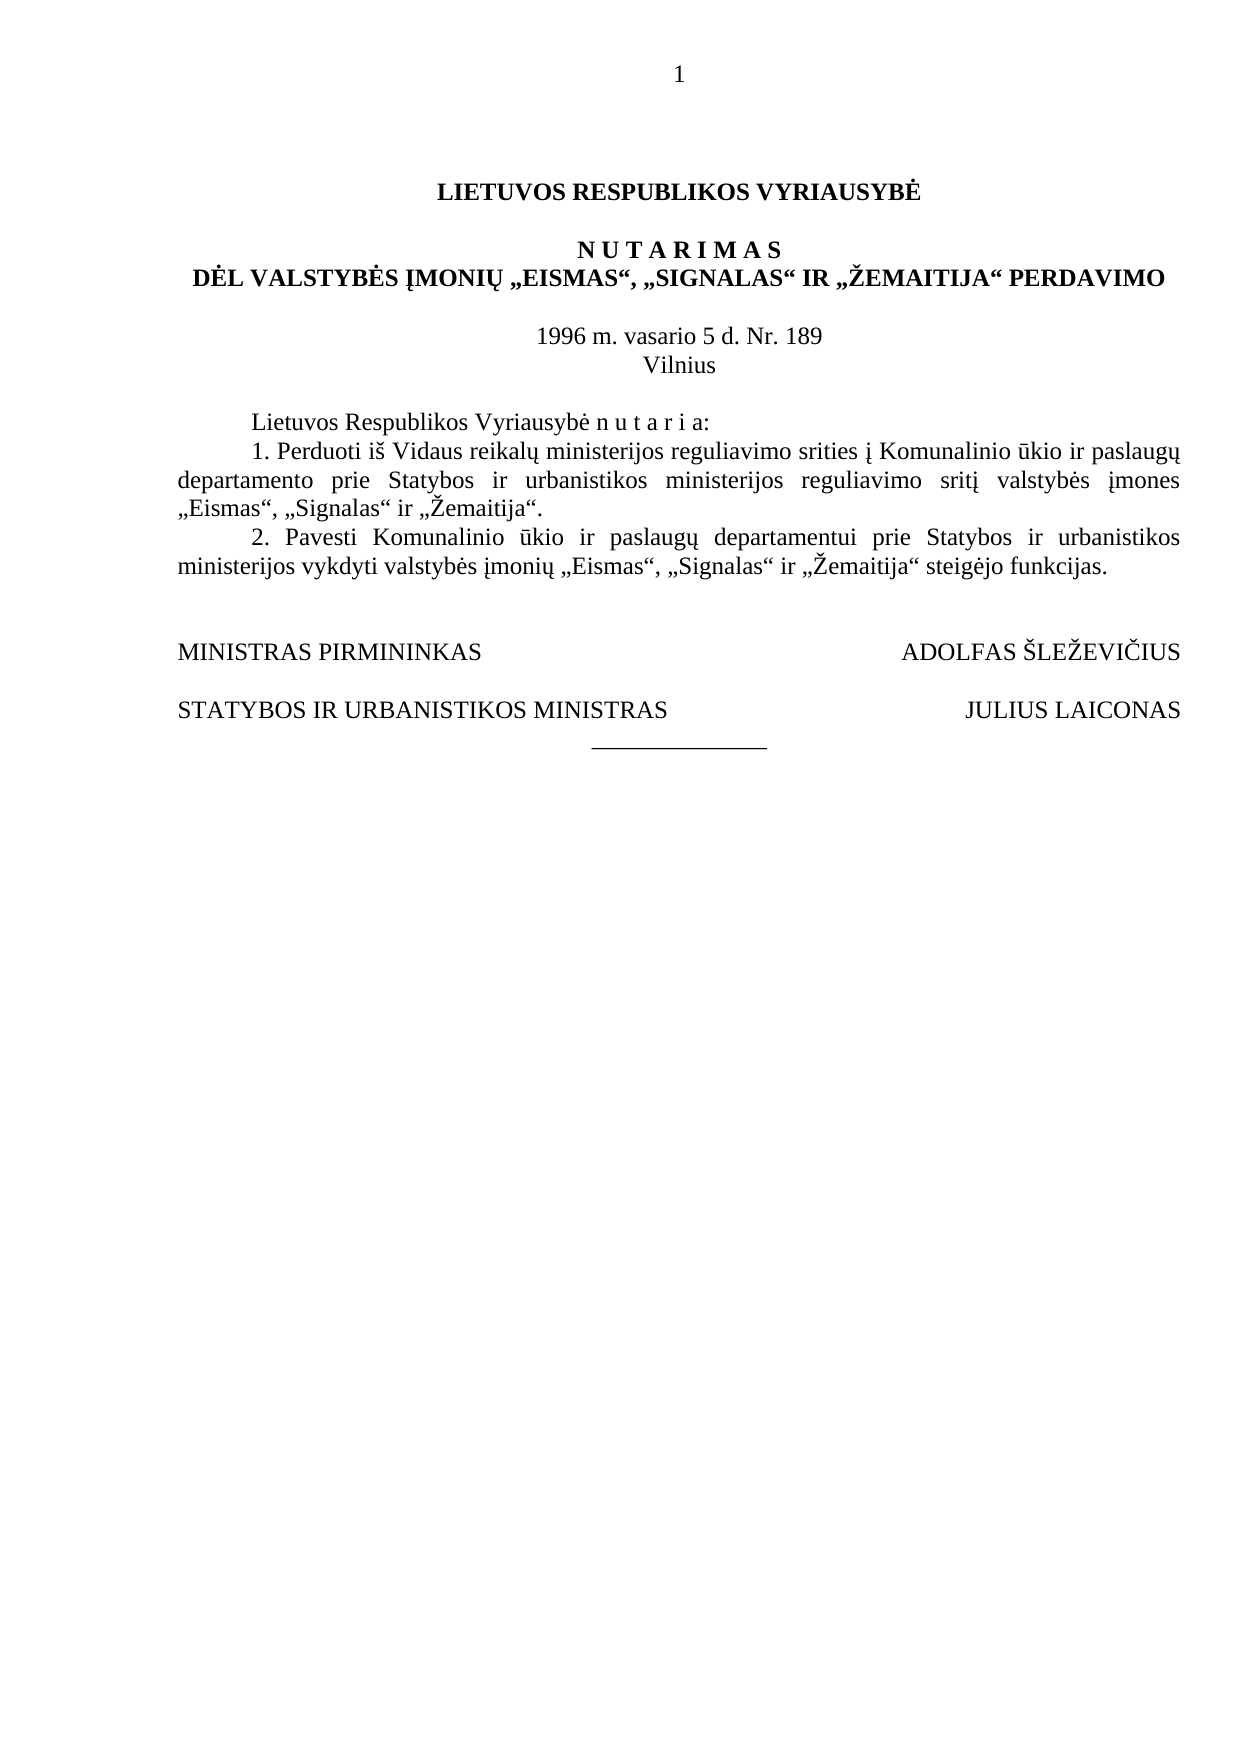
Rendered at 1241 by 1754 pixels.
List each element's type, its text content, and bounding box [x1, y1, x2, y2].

text Vilnius [177, 350, 1181, 378]
text 1. Perduoti iš Vidaus reikalų ministerijos reguliavimo srities į Komunalinio ūkio ir paslaugų departamento prie Statybos ir urbanistikos ministerijos reguliavimo sritį valstybės įmones „Eismas“, „Signalas“ ir „Žemaitija“. [177, 436, 1181, 522]
text MINISTRAS PIRMININKAS ADOLFAS ŠLEŽEVIČIUS [177, 637, 1181, 666]
text LIETUVOS RESPUBLIKOS VYRIAUSYBĖ [177, 177, 1181, 206]
text N U T A R I M A S [177, 235, 1181, 263]
text 2. Pavesti Komunalinio ūkio ir paslaugų departamentui prie Statybos ir urbanistikos ministerijos vykdyti valstybės įmonių „Eismas“, „Signalas“ ir „Žemaitija“ steigėjo funkcijas. [177, 522, 1181, 580]
text 1996 m. vasario 5 d. Nr. 189 [177, 321, 1181, 350]
text Lietuvos Respublikos Vyriausybė nutaria: [177, 407, 1181, 436]
text DĖL VALSTYBĖS ĮMONIŲ „EISMAS“, „SIGNALAS“ IR „ŽEMAITIJA“ PERDAVIMO [177, 263, 1181, 292]
text STATYBOS IR URBANISTIKOS MINISTRAS JULIUS LAICONAS [177, 695, 1181, 723]
text ______________ [177, 723, 1181, 752]
